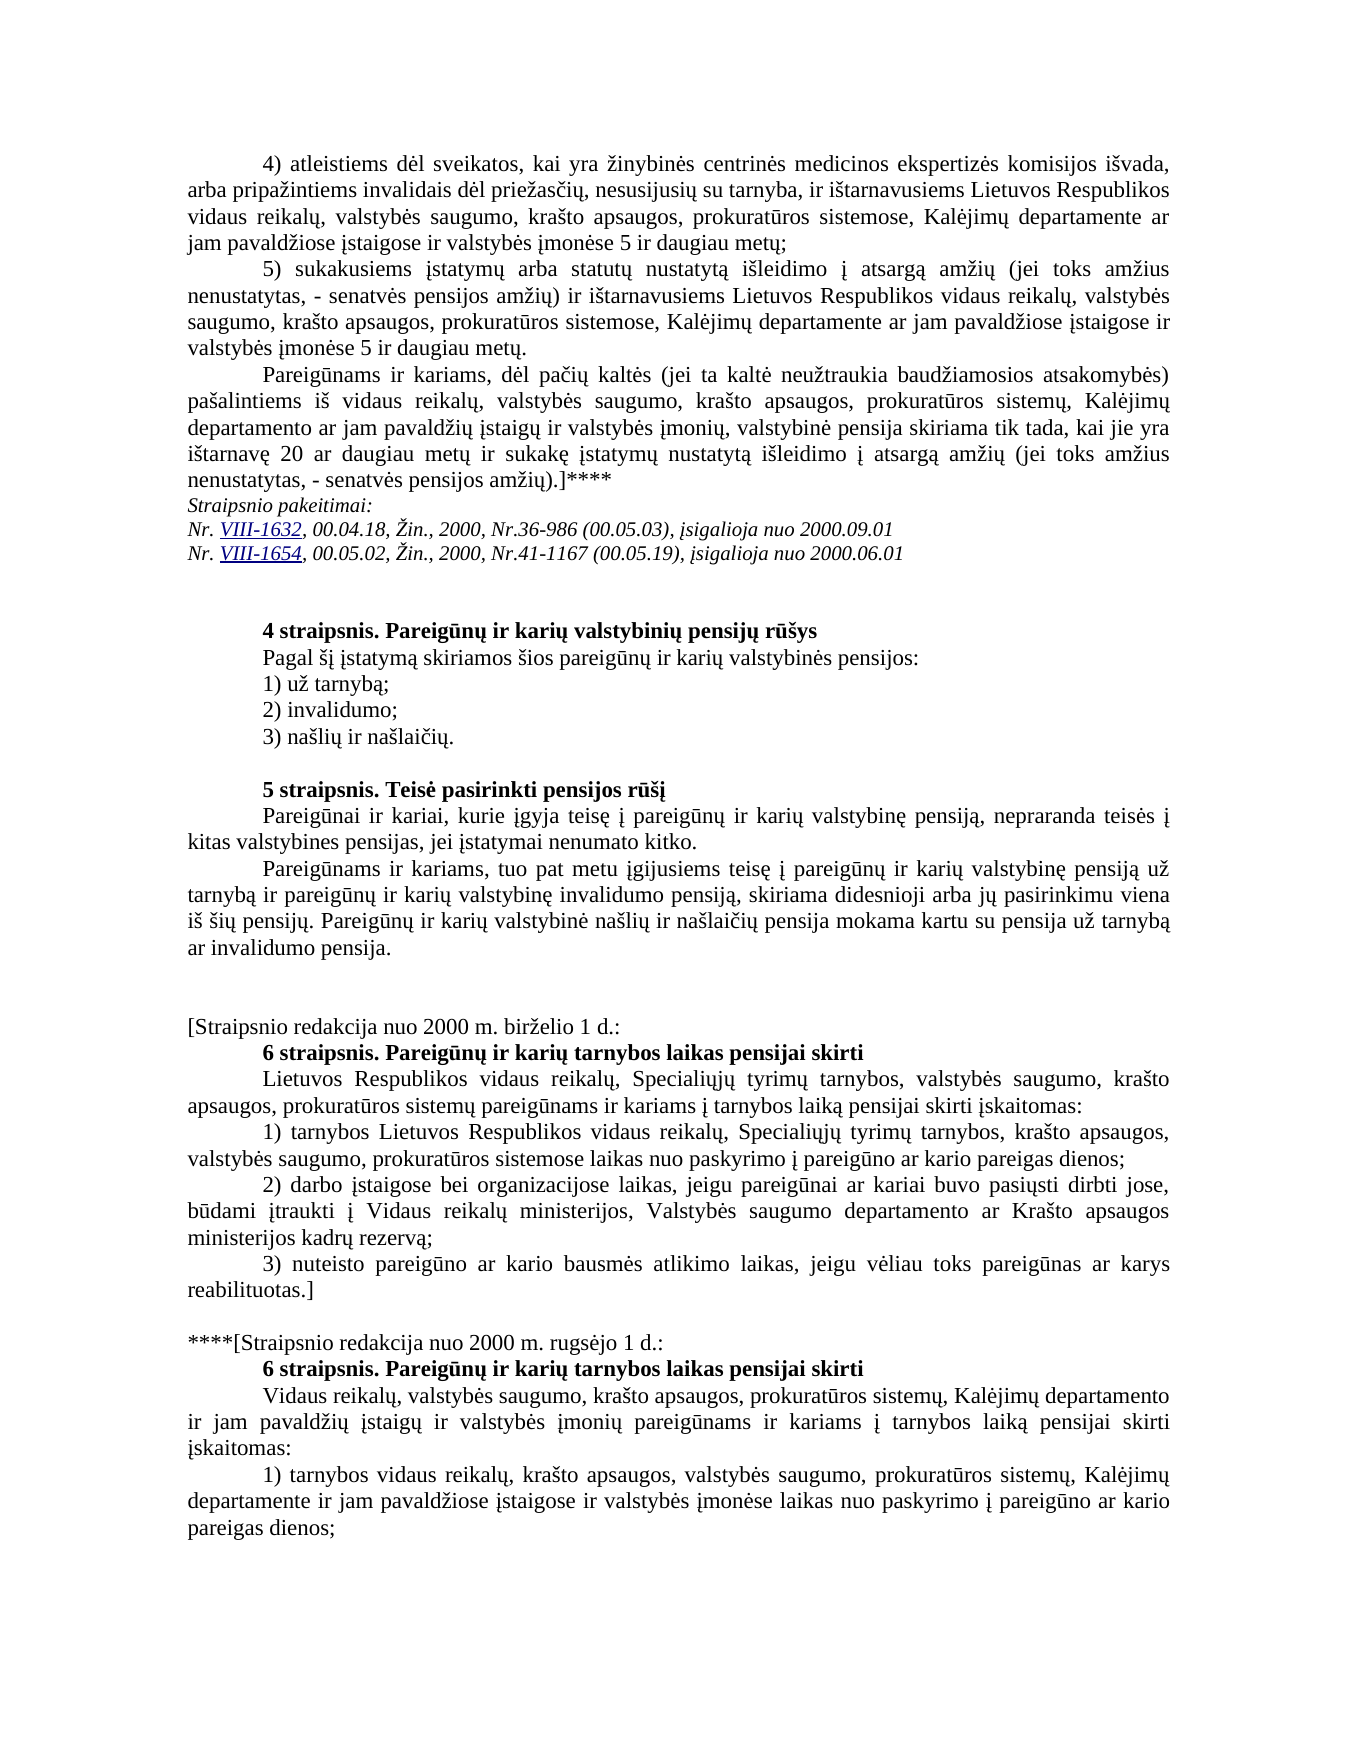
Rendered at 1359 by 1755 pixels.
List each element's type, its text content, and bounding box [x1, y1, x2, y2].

text 3) nuteisto pareigūno ar kario bausmės atlikimo laikas, jeigu vėliau toks pareigūnas ar karys reabilituotas.] [187, 1250, 1171, 1303]
text 4 straipsnis. Pareigūnų ir karių valstybinių pensijų rūšys [187, 617, 1171, 644]
text [Straipsnio redakcija nuo 2000 m. birželio 1 d.: [187, 1013, 1171, 1039]
text 1) tarnybos Lietuvos Respublikos vidaus reikalų, Specialiųjų tyrimų tarnybos, krašto apsaugos, valstybės saugumo, prokuratūros sistemose laikas nuo paskyrimo į pareigūno ar kario pareigas dienos; [187, 1118, 1171, 1171]
text 6 straipsnis. Pareigūnų ir karių tarnybos laikas pensijai skirti [187, 1355, 1171, 1382]
text Straipsnio pakeitimai: [187, 493, 1171, 517]
text 1) už tarnybą; [187, 670, 1171, 697]
text Pareigūnai ir kariai, kurie įgyja teisę į pareigūnų ir karių valstybinę pensiją, nepraranda teisės į kitas valstybines pensijas, jei įstatymai nenumato kitko. [187, 802, 1171, 855]
text Pagal šį įstatymą skiriamos šios pareigūnų ir karių valstybinės pensijos: [187, 644, 1171, 670]
text 5) sukakusiems įstatymų arba statutų nustatytą išleidimo į atsargą amžių (jei toks amžius nenustatytas, - senatvės pensijos amžių) ir ištarnavusiems Lietuvos Respublikos vidaus reikalų, valstybės saugumo, krašto apsaugos, prokuratūros sistemose, Kalėjimų departamente ar jam pavaldžiose įstaigose ir valstybės įmonėse 5 ir daugiau metų. [187, 255, 1171, 361]
text ****[Straipsnio redakcija nuo 2000 m. rugsėjo 1 d.: [187, 1329, 1171, 1355]
text 1) tarnybos vidaus reikalų, krašto apsaugos, valstybės saugumo, prokuratūros sistemų, Kalėjimų departamente ir jam pavaldžiose įstaigose ir valstybės įmonėse laikas nuo paskyrimo į pareigūno ar kario pareigas dienos; [187, 1461, 1171, 1540]
text 3) našlių ir našlaičių. [187, 723, 1171, 749]
text Pareigūnams ir kariams, tuo pat metu įgijusiems teisę į pareigūnų ir karių valstybinę pensiją už tarnybą ir pareigūnų ir karių valstybinę invalidumo pensiją, skiriama didesnioji arba jų pasirinkimu viena iš šių pensijų. Pareigūnų ir karių valstybinė našlių ir našlaičių pensija mokama kartu su pensija už tarnybą ar invalidumo pensija. [187, 855, 1171, 960]
text 2) invalidumo; [187, 697, 1171, 723]
text Vidaus reikalų, valstybės saugumo, krašto apsaugos, prokuratūros sistemų, Kalėjimų departamento ir jam pavaldžių įstaigų ir valstybės įmonių pareigūnams ir kariams į tarnybos laiką pensijai skirti įskaitomas: [187, 1382, 1171, 1461]
text Nr. VIII-1654, 00.05.02, Žin., 2000, Nr.41-1167 (00.05.19), įsigalioja nuo 2000.06.01 [187, 541, 1171, 565]
text 4) atleistiems dėl sveikatos, kai yra žinybinės centrinės medicinos ekspertizės komisijos išvada, arba pripažintiems invalidais dėl priežasčių, nesusijusių su tarnyba, ir ištarnavusiems Lietuvos Respublikos vidaus reikalų, valstybės saugumo, krašto apsaugos, prokuratūros sistemose, Kalėjimų departamente ar jam pavaldžiose įstaigose ir valstybės įmonėse 5 ir daugiau metų; [187, 150, 1171, 255]
text 6 straipsnis. Pareigūnų ir karių tarnybos laikas pensijai skirti [187, 1039, 1171, 1066]
text 5 straipsnis. Teisė pasirinkti pensijos rūšį [187, 776, 1171, 802]
text Nr. VIII-1632, 00.04.18, Žin., 2000, Nr.36-986 (00.05.03), įsigalioja nuo 2000.09.01 [187, 517, 1171, 541]
text 2) darbo įstaigose bei organizacijose laikas, jeigu pareigūnai ar kariai buvo pasiųsti dirbti jose, būdami įtraukti į Vidaus reikalų ministerijos, Valstybės saugumo departamento ar Krašto apsaugos ministerijos kadrų rezervą; [187, 1171, 1171, 1250]
text Lietuvos Respublikos vidaus reikalų, Specialiųjų tyrimų tarnybos, valstybės saugumo, krašto apsaugos, prokuratūros sistemų pareigūnams ir kariams į tarnybos laiką pensijai skirti įskaitomas: [187, 1066, 1171, 1118]
text Pareigūnams ir kariams, dėl pačių kaltės (jei ta kaltė neužtraukia baudžiamosios atsakomybės) pašalintiems iš vidaus reikalų, valstybės saugumo, krašto apsaugos, prokuratūros sistemų, Kalėjimų departamento ar jam pavaldžių įstaigų ir valstybės įmonių, valstybinė pensija skiriama tik tada, kai jie yra ištarnavę 20 ar daugiau metų ir sukakę įstatymų nustatytą išleidimo į atsargą amžių (jei toks amžius nenustatytas, - senatvės pensijos amžių).]**** [187, 361, 1171, 493]
